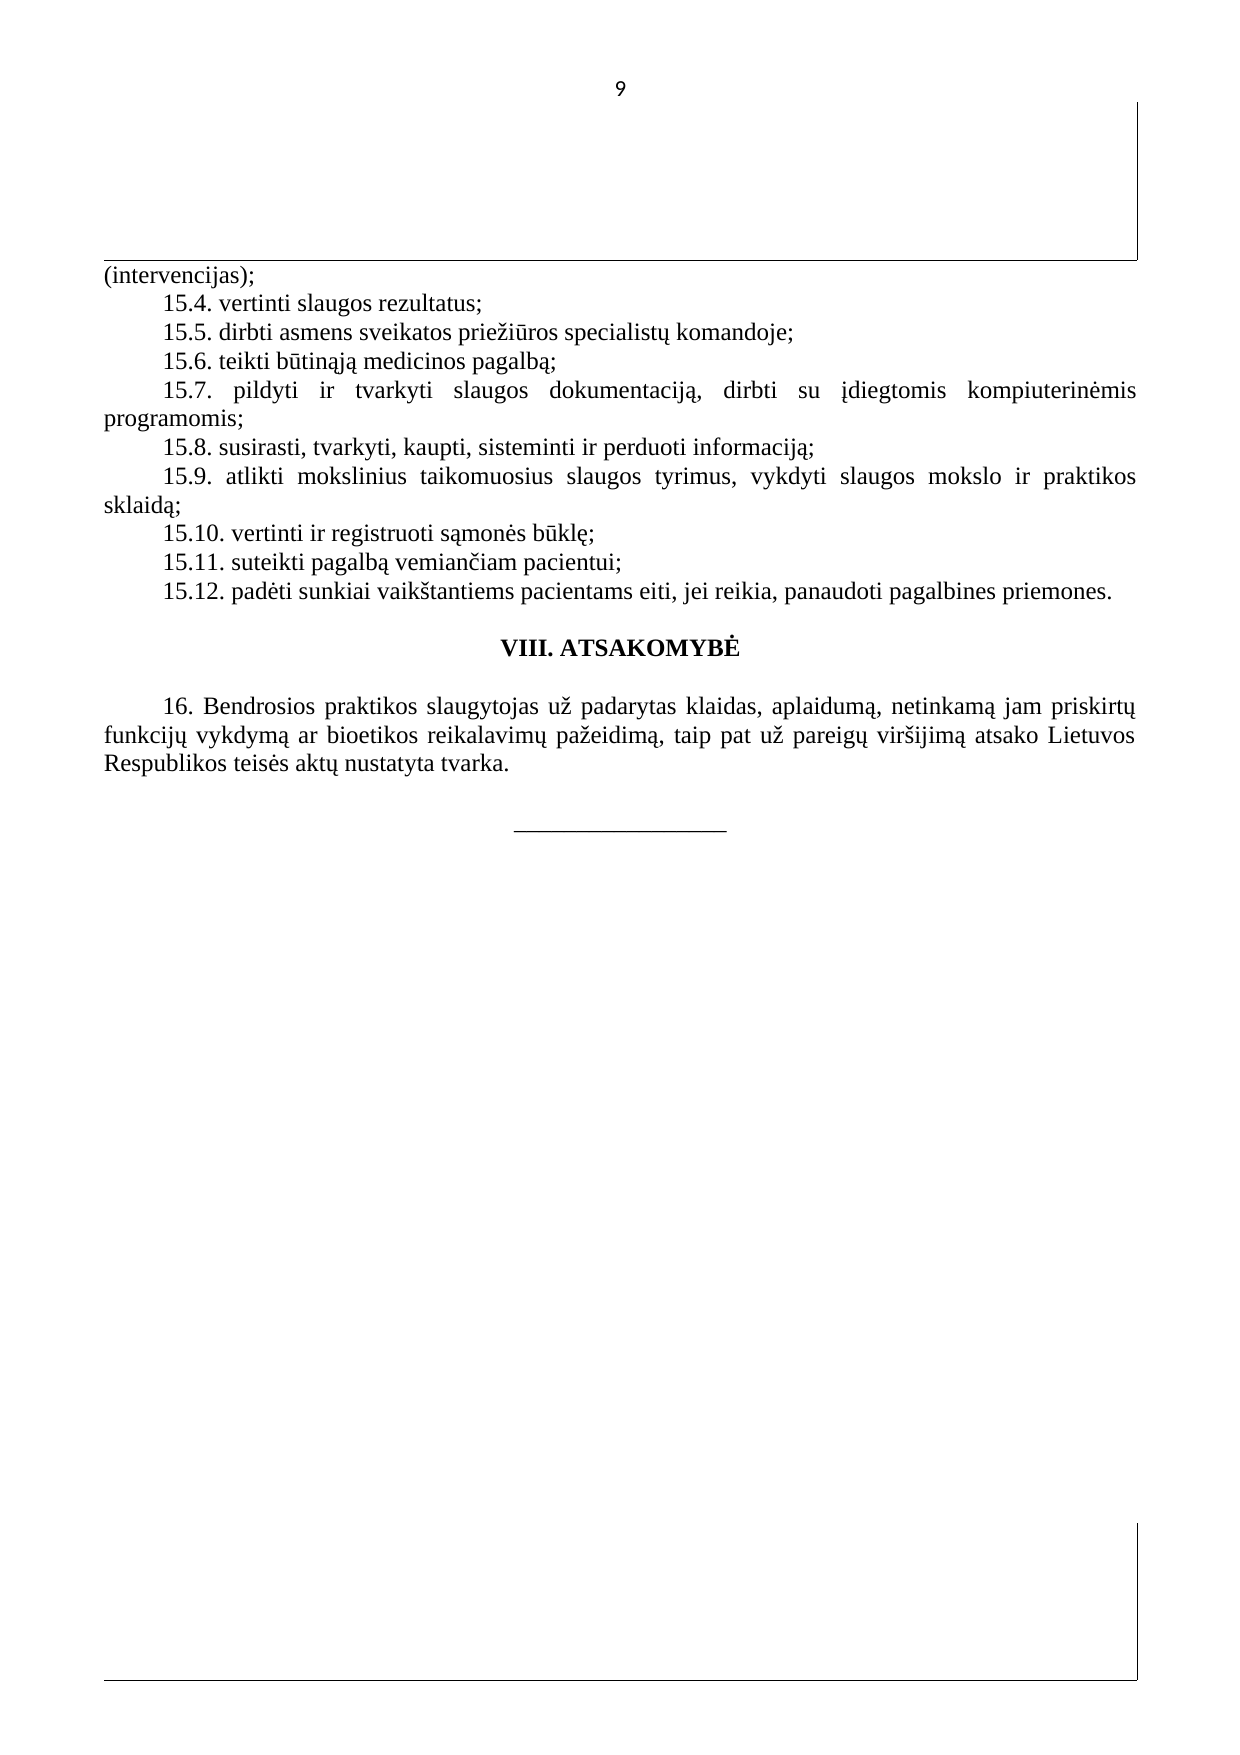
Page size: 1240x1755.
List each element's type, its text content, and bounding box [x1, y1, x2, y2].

text 15.9. atlikti mokslinius taikomuosius slaugos tyrimus, vykdyti slaugos mokslo ir praktikos sklaidą; [103, 461, 1137, 518]
text (intervencijas); [103, 260, 1137, 288]
text 15.8. susirasti, tvarkyti, kaupti, sisteminti ir perduoti informaciją; [103, 432, 1137, 461]
text 15.7. pildyti ir tvarkyti slaugos dokumentaciją, dirbti su įdiegtomis kompiuterinėmis programomis; [103, 375, 1137, 432]
text 15.11. suteikti pagalbą vemiančiam pacientui; [103, 547, 1137, 576]
text 15.5. dirbti asmens sveikatos priežiūros specialistų komandoje; [103, 317, 1137, 346]
text VIII. ATSAKOMYBĖ [103, 633, 1137, 662]
text _________________ [103, 806, 1137, 835]
text 16. Bendrosios praktikos slaugytojas už padarytas klaidas, aplaidumą, netinkamą jam priskirtų funkcijų vykdymą ar bioetikos reikalavimų pažeidimą, taip pat už pareigų viršijimą atsako Lietuvos Respublikos teisės aktų nustatyta tvarka. [103, 691, 1137, 777]
text 15.12. padėti sunkiai vaikštantiems pacientams eiti, jei reikia, panaudoti pagalbines priemones. [103, 576, 1137, 605]
text 15.10. vertinti ir registruoti sąmonės būklę; [103, 518, 1137, 547]
text 15.6. teikti būtinąją medicinos pagalbą; [103, 346, 1137, 375]
text 15.4. vertinti slaugos rezultatus; [103, 288, 1137, 317]
